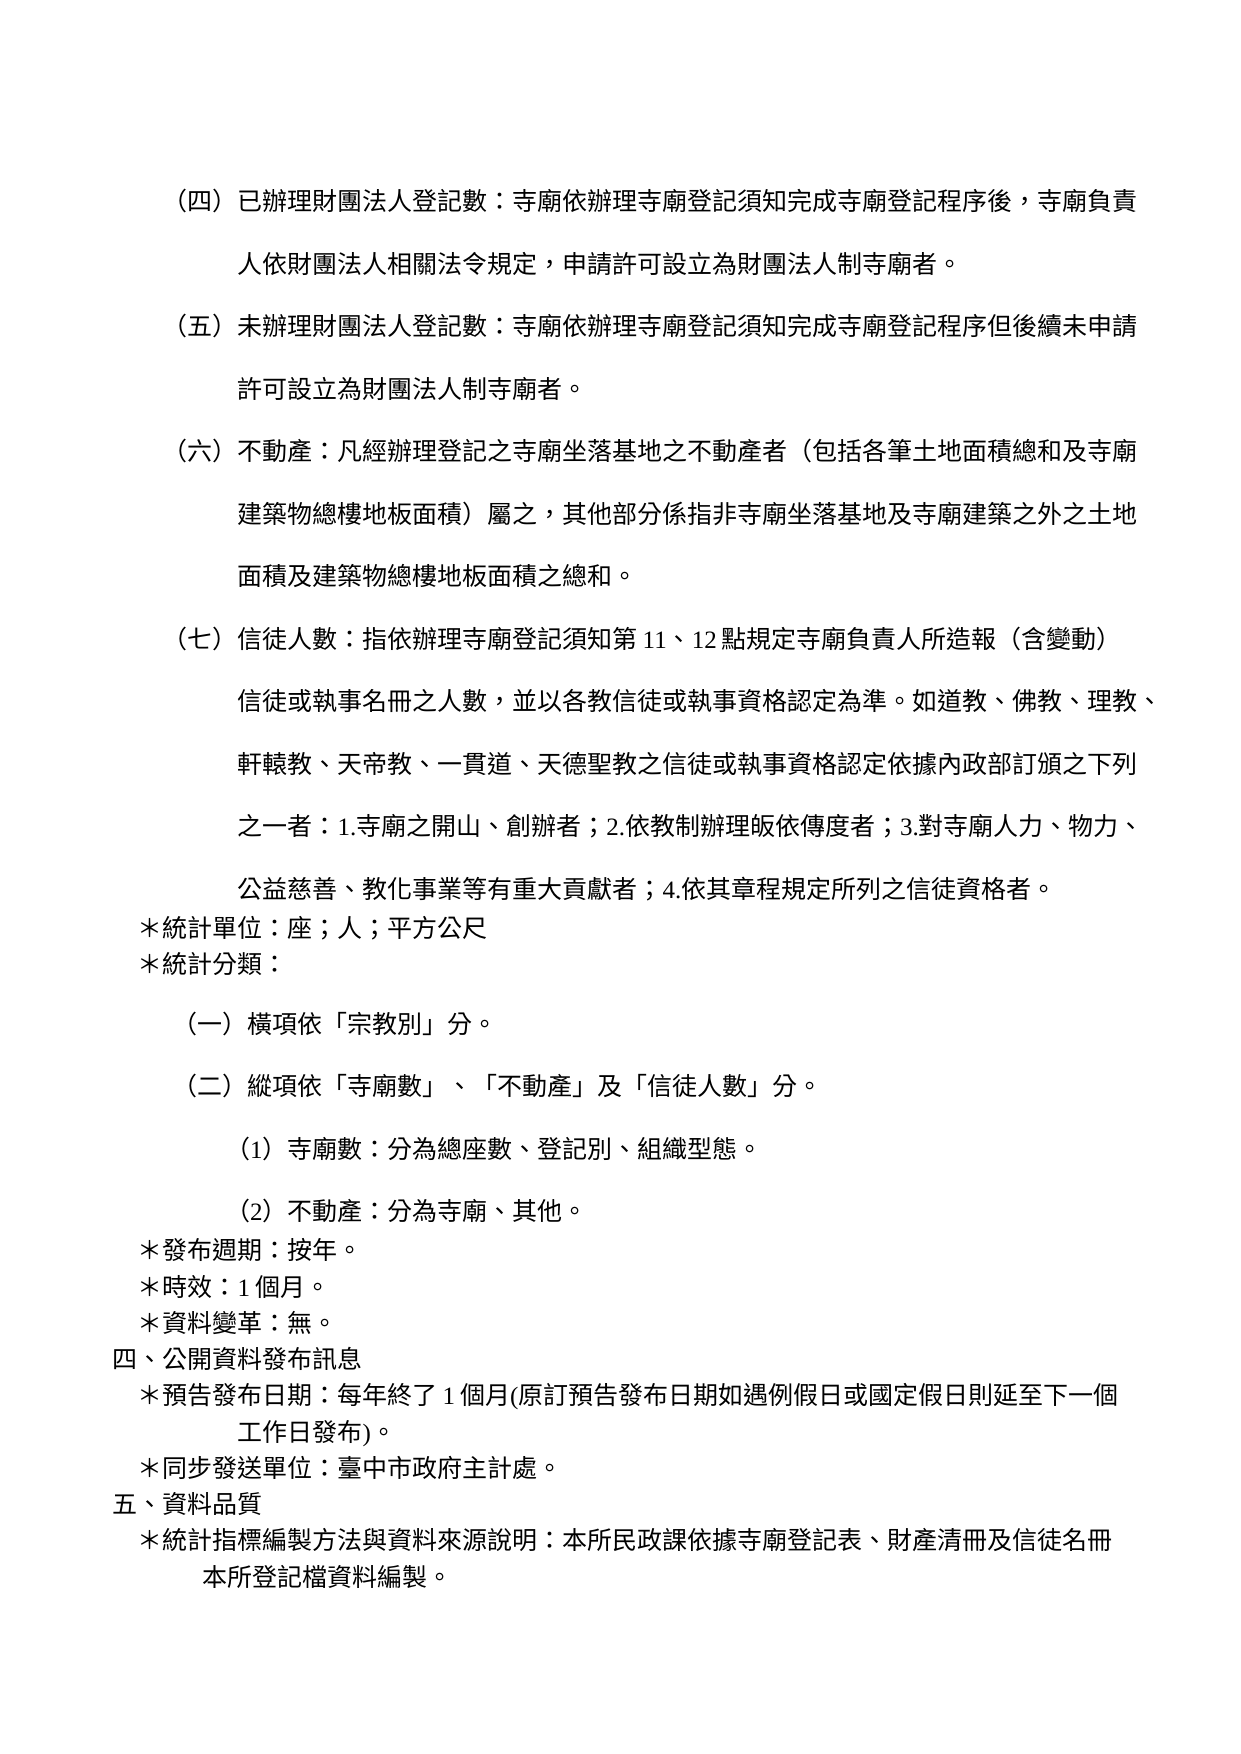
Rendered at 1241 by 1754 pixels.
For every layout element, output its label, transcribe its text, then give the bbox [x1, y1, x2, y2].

text （五）未辦理財團法人登記數：寺廟依辦理寺廟登記須知完成寺廟登記程序但後續未申請許可設立為財團法人制寺廟者。 [162, 283, 1144, 408]
text 五、資料品質 [112, 1484, 1144, 1521]
text （二）縱項依「寺廟數」、「不動產」及「信徒人數」分。 [112, 1043, 1144, 1106]
text （四）已辦理財團法人登記數：寺廟依辦理寺廟登記須知完成寺廟登記程序後，寺廟負責人依財團法人相關法令規定，申請許可設立為財團法人制寺廟者。 [162, 158, 1144, 283]
text ＊同步發送單位：臺中市政府主計處。 [112, 1448, 1144, 1484]
text ＊預告發布日期：每年終了1個月(原訂預告發布日期如遇例假日或國定假日則延至下一個 [112, 1376, 1144, 1412]
text （2）不動產：分為寺廟、其他。 [162, 1168, 1144, 1231]
text （六）不動產：凡經辦理登記之寺廟坐落基地之不動產者（包括各筆土地面積總和及寺廟建築物總樓地板面積）屬之，其他部分係指非寺廟坐落基地及寺廟建築之外之土地面積及建築物總樓地板面積之總和。 [162, 408, 1144, 596]
text ＊統計指標編製方法與資料來源說明：本所民政課依據寺廟登記表、財產清冊及信徒名冊 [112, 1521, 1144, 1557]
text ＊時效：1個月。 [112, 1267, 1144, 1303]
text ＊資料變革：無。 [112, 1303, 1144, 1339]
text ＊統計單位：座；人；平方公尺 [112, 908, 1144, 944]
text （1）寺廟數：分為總座數、登記別、組織型態。 [162, 1106, 1144, 1168]
text 四、公開資料發布訊息 [112, 1339, 1144, 1376]
text （一）橫項依「宗教別」分。 [112, 981, 1144, 1043]
text 工作日發布)。 [112, 1412, 1144, 1448]
text 本所登記檔資料編製。 [112, 1557, 1144, 1593]
text （七）信徒人數：指依辦理寺廟登記須知第11、12點規定寺廟負責人所造報（含變動）信徒或執事名冊之人數，並以各教信徒或執事資格認定為準。如道教、佛教、理教、軒轅教、天帝教、一貫道、天德聖教之信徒或執事資格認定依據內政部訂頒之下列之一者：1.寺廟之開山、創辦者；2.依教制辦理皈依傳度者；3.對寺廟人力、物力、公益慈善、教化事業等有重大貢獻者；4.依其章程規定所列之信徒資格者。 [162, 596, 1144, 908]
text ＊發布週期：按年。 [112, 1231, 1144, 1267]
text ＊統計分類： [112, 944, 1144, 981]
